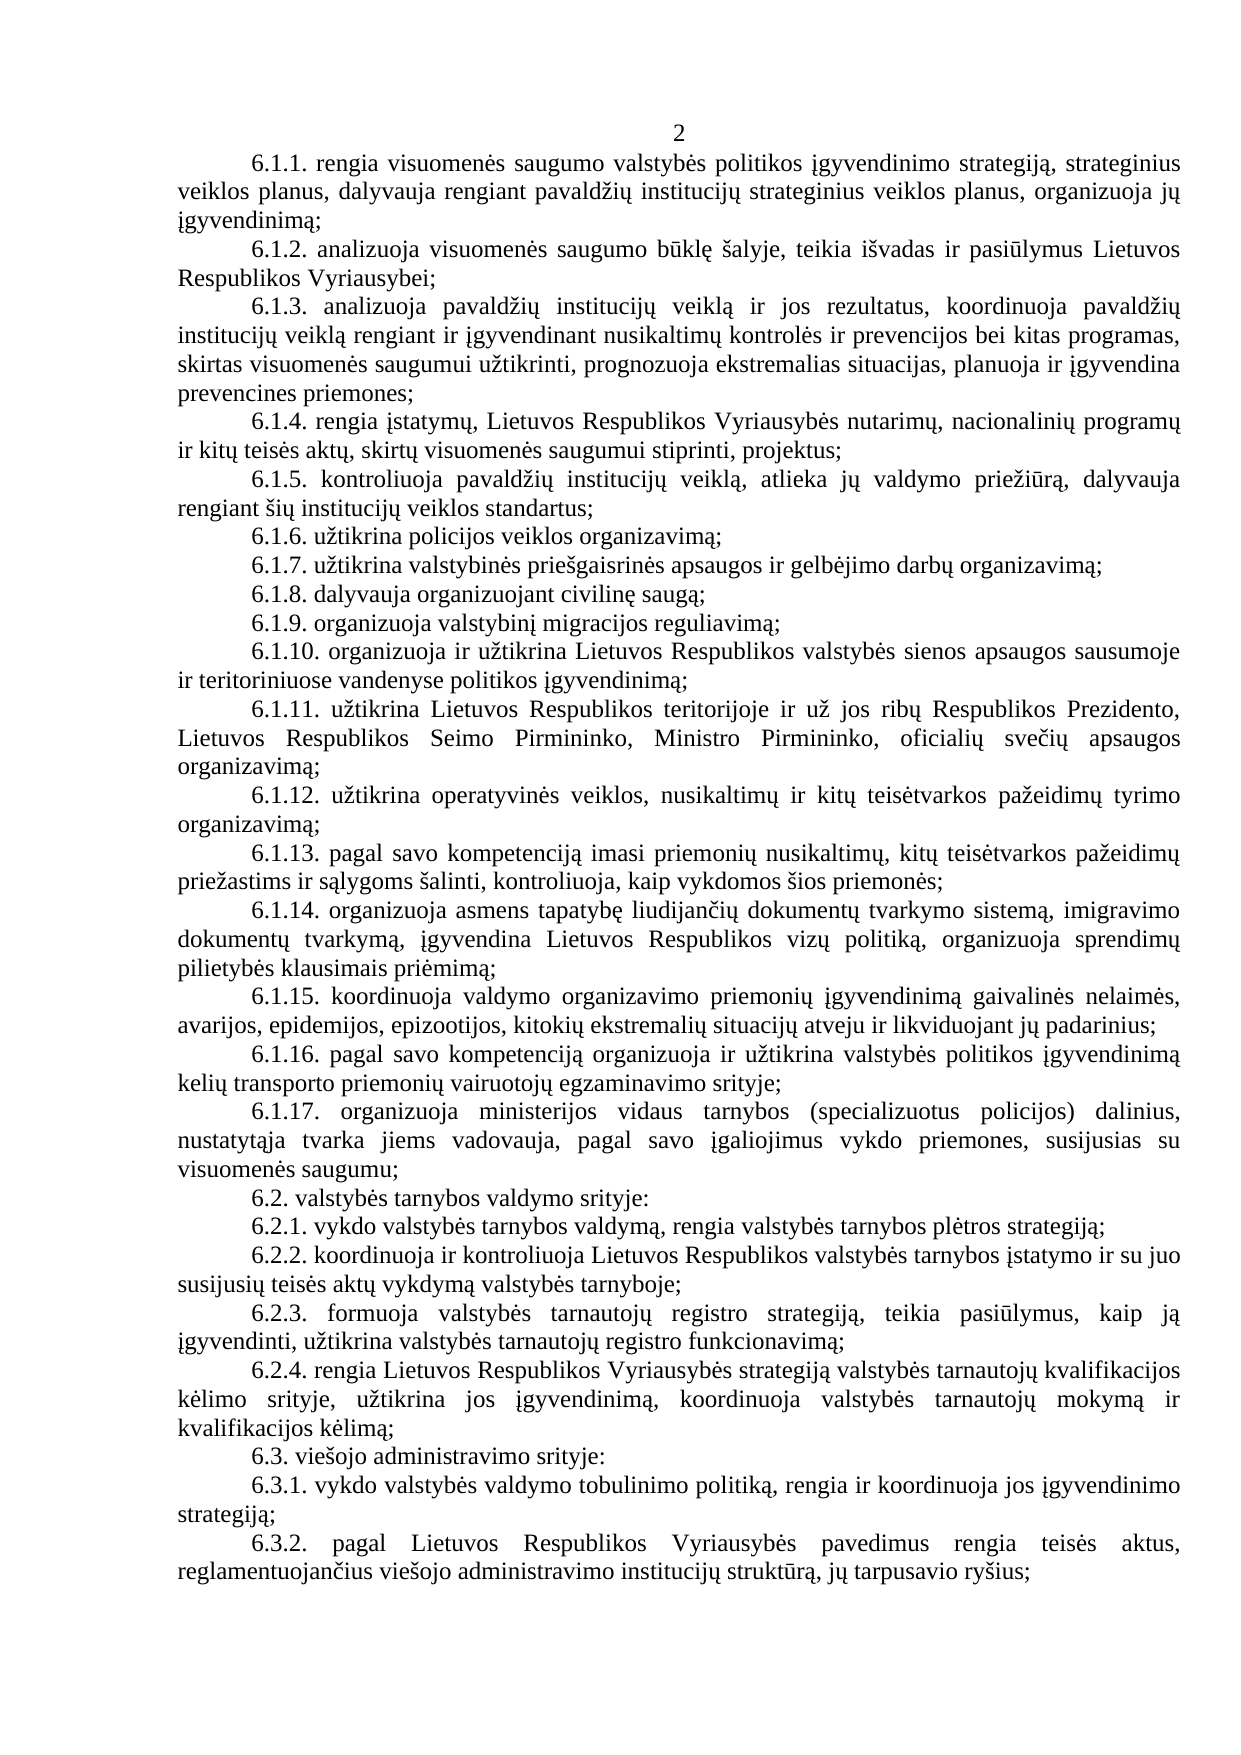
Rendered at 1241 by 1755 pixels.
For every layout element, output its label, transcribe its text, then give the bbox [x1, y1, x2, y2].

text 6.1.14. organizuoja asmens tapatybę liudijančių dokumentų tvarkymo sistemą, imigravimo dokumentų tvarkymą, įgyvendina Lietuvos Respublikos vizų politiką, organizuoja sprendimų pilietybės klausimais priėmimą; [177, 895, 1181, 981]
text 6.3.2. pagal Lietuvos Respublikos Vyriausybės pavedimus rengia teisės aktus, reglamentuojančius viešojo administravimo institucijų struktūrą, jų tarpusavio ryšius; [177, 1528, 1181, 1585]
text 6.2.4. rengia Lietuvos Respublikos Vyriausybės strategiją valstybės tarnautojų kvalifikacijos kėlimo srityje, užtikrina jos įgyvendinimą, koordinuoja valstybės tarnautojų mokymą ir kvalifikacijos kėlimą; [177, 1355, 1181, 1441]
text 6.2.1. vykdo valstybės tarnybos valdymą, rengia valstybės tarnybos plėtros strategiją; [177, 1211, 1181, 1240]
text 6.1.5. kontroliuoja pavaldžių institucijų veiklą, atlieka jų valdymo priežiūrą, dalyvauja rengiant šių institucijų veiklos standartus; [177, 464, 1181, 521]
text 6.1.4. rengia įstatymų, Lietuvos Respublikos Vyriausybės nutarimų, nacionalinių programų ir kitų teisės aktų, skirtų visuomenės saugumui stiprinti, projektus; [177, 406, 1181, 464]
text 6.1.1. rengia visuomenės saugumo valstybės politikos įgyvendinimo strategiją, strateginius veiklos planus, dalyvauja rengiant pavaldžių institucijų strateginius veiklos planus, organizuoja jų įgyvendinimą; [177, 148, 1181, 234]
text 6.3. viešojo administravimo srityje: [177, 1441, 1181, 1470]
text 6.1.17. organizuoja ministerijos vidaus tarnybos (specializuotus policijos) dalinius, nustatytąja tvarka jiems vadovauja, pagal savo įgaliojimus vykdo priemones, susijusias su visuomenės saugumu; [177, 1096, 1181, 1183]
text 6.1.15. koordinuoja valdymo organizavimo priemonių įgyvendinimą gaivalinės nelaimės, avarijos, epidemijos, epizootijos, kitokių ekstremalių situacijų atveju ir likviduojant jų padarinius; [177, 981, 1181, 1039]
text 6.1.11. užtikrina Lietuvos Respublikos teritorijoje ir už jos ribų Respublikos Prezidento, Lietuvos Respublikos Seimo Pirmininko, Ministro Pirmininko, oficialių svečių apsaugos organizavimą; [177, 694, 1181, 780]
text 6.1.6. užtikrina policijos veiklos organizavimą; [177, 521, 1181, 550]
text 6.2.3. formuoja valstybės tarnautojų registro strategiją, teikia pasiūlymus, kaip ją įgyvendinti, užtikrina valstybės tarnautojų registro funkcionavimą; [177, 1298, 1181, 1355]
text 6.1.12. užtikrina operatyvinės veiklos, nusikaltimų ir kitų teisėtvarkos pažeidimų tyrimo organizavimą; [177, 780, 1181, 838]
text 6.1.10. organizuoja ir užtikrina Lietuvos Respublikos valstybės sienos apsaugos sausumoje ir teritoriniuose vandenyse politikos įgyvendinimą; [177, 636, 1181, 694]
text 6.3.1. vykdo valstybės valdymo tobulinimo politiką, rengia ir koordinuoja jos įgyvendinimo strategiją; [177, 1470, 1181, 1528]
text 6.1.7. užtikrina valstybinės priešgaisrinės apsaugos ir gelbėjimo darbų organizavimą; [177, 550, 1181, 579]
text 6.1.9. organizuoja valstybinį migracijos reguliavimą; [177, 608, 1181, 636]
text 6.2.2. koordinuoja ir kontroliuoja Lietuvos Respublikos valstybės tarnybos įstatymo ir su juo susijusių teisės aktų vykdymą valstybės tarnyboje; [177, 1240, 1181, 1298]
text 6.1.2. analizuoja visuomenės saugumo būklę šalyje, teikia išvadas ir pasiūlymus Lietuvos Respublikos Vyriausybei; [177, 234, 1181, 291]
text 6.1.8. dalyvauja organizuojant civilinę saugą; [177, 579, 1181, 608]
text 6.1.3. analizuoja pavaldžių institucijų veiklą ir jos rezultatus, koordinuoja pavaldžių institucijų veiklą rengiant ir įgyvendinant nusikaltimų kontrolės ir prevencijos bei kitas programas, skirtas visuomenės saugumui užtikrinti, prognozuoja ekstremalias situacijas, planuoja ir įgyvendina prevencines priemones; [177, 291, 1181, 406]
text 6.2. valstybės tarnybos valdymo srityje: [177, 1183, 1181, 1211]
text 6.1.16. pagal savo kompetenciją organizuoja ir užtikrina valstybės politikos įgyvendinimą kelių transporto priemonių vairuotojų egzaminavimo srityje; [177, 1039, 1181, 1096]
text 6.1.13. pagal savo kompetenciją imasi priemonių nusikaltimų, kitų teisėtvarkos pažeidimų priežastims ir sąlygoms šalinti, kontroliuoja, kaip vykdomos šios priemonės; [177, 838, 1181, 895]
